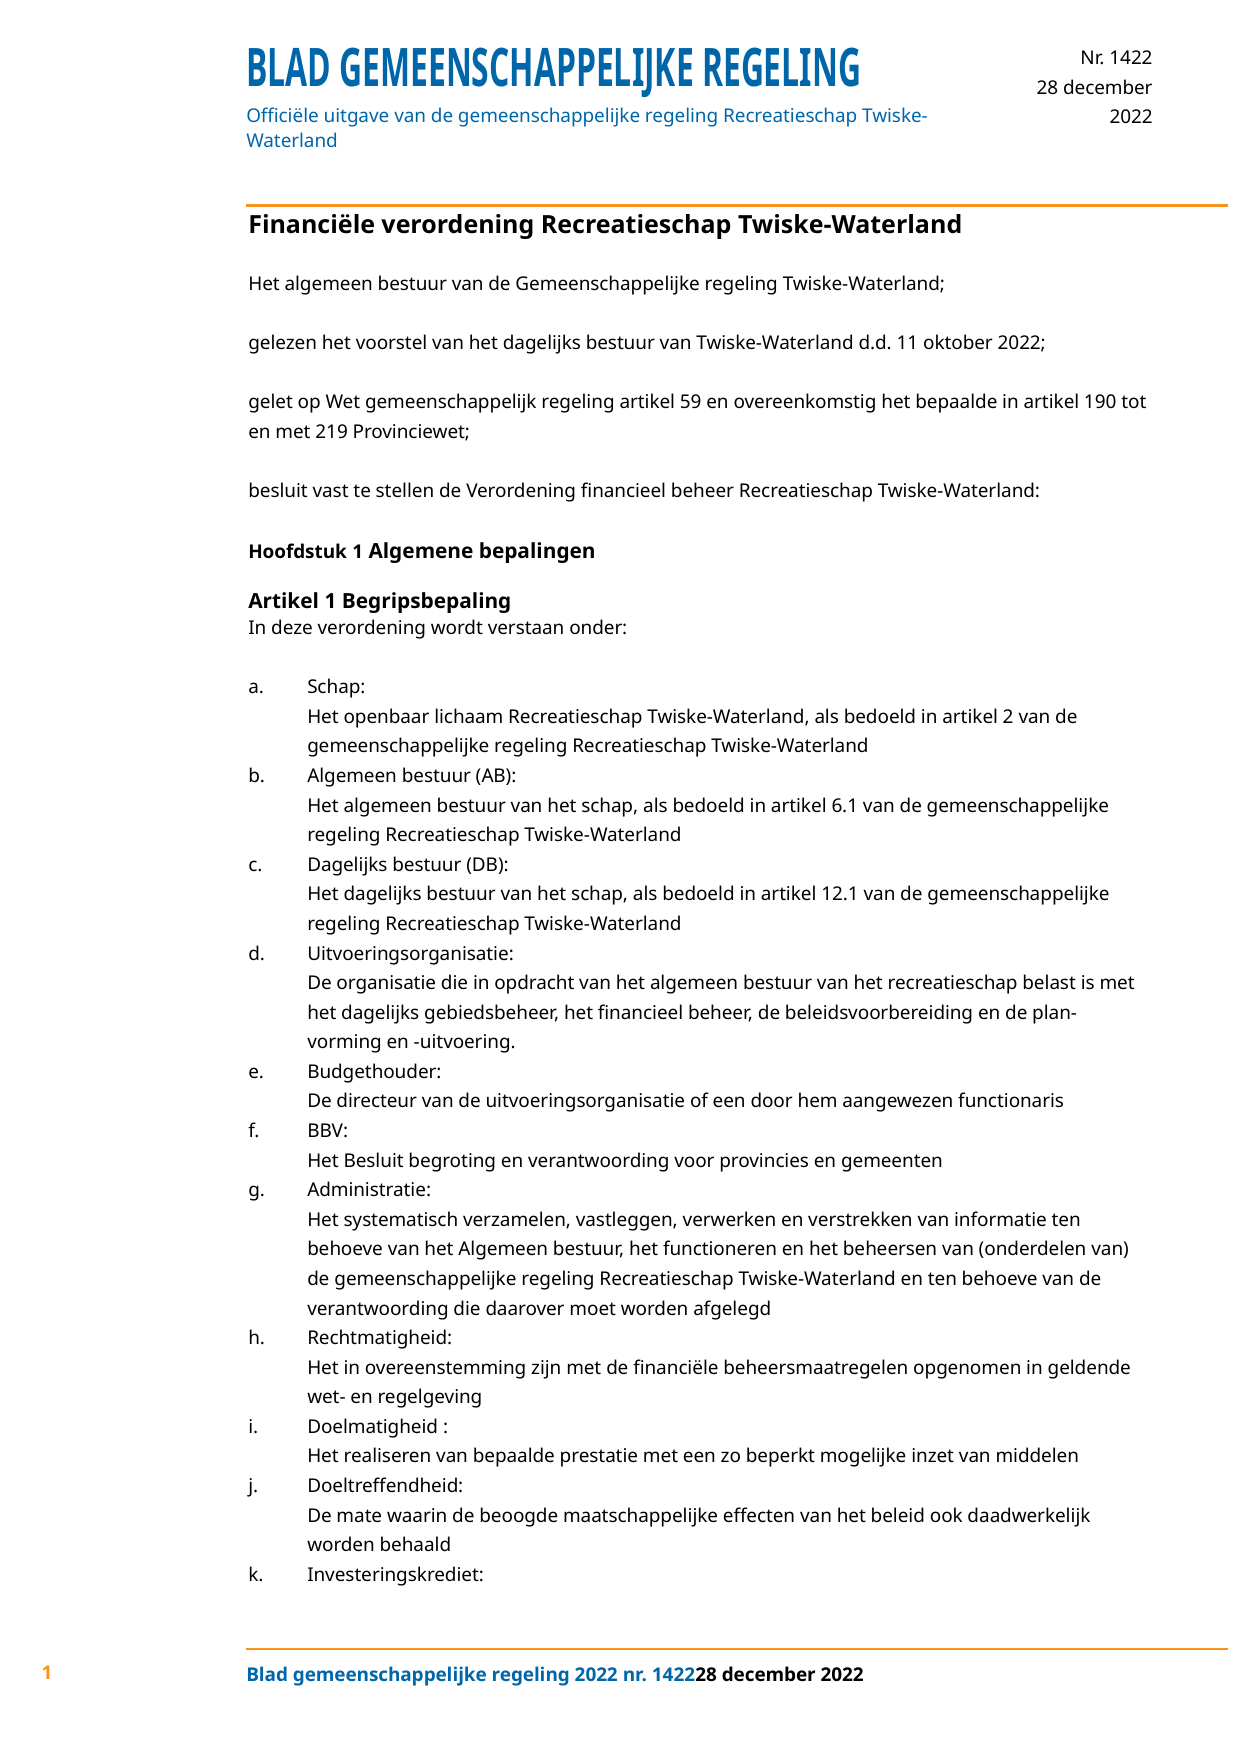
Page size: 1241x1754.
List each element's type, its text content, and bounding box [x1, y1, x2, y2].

list Het realiseren van bepaalde prestatie met een zo beperkt mogelijke inzet van middelen [248, 1443, 1152, 1468]
text Financiële verordening Recreatieschap Twiske-Waterland [248, 207, 1152, 241]
list Schap: [248, 673, 1152, 699]
list Het openbaar lichaam Recreatieschap Twiske-Waterland, als bedoeld in artikel 2 van de gemeenschappelijke regeling Recreatieschap Twiske-Waterland [248, 703, 1152, 758]
text besluit vast te stellen de Verordening financieel beheer Recreatieschap Twiske-Waterland: [248, 477, 1152, 503]
list De organisatie die in opdracht van het algemeen bestuur van het recreatieschap belast is met het dagelijks gebiedsbeheer, het financieel beheer, de beleidsvoorbereiding en de plan-vorming en -uitvoering. [248, 969, 1152, 1054]
list Dagelijks bestuur (DB): [248, 851, 1152, 877]
list Het systematisch verzamelen, vastleggen, verwerken en verstrekken van informatie ten behoeve van het Algemeen bestuur, het functioneren en het beheersen van (onderdelen van) de gemeenschappelijke regeling Recreatieschap Twiske-Waterland en ten behoeve van de verantwoording die daarover moet worden afgelegd [248, 1206, 1152, 1320]
picture [41, 47, 231, 172]
list Investeringskrediet: [248, 1561, 1152, 1587]
list Algemeen bestuur (AB): [248, 762, 1152, 788]
list BBV: [248, 1117, 1152, 1143]
list Het dagelijks bestuur van het schap, als bedoeld in artikel 12.1 van de gemeenschappelijke regeling Recreatieschap Twiske-Waterland [248, 881, 1152, 936]
text Het algemeen bestuur van de Gemeenschappelijke regeling Twiske-Waterland; [248, 270, 1152, 296]
list Budgethouder: [248, 1058, 1152, 1084]
list Rechtmatigheid: [248, 1324, 1152, 1350]
text Artikel 1 Begripsbepaling [248, 586, 1152, 614]
text Hoofdstuk 1 Algemene bepalingen [248, 537, 1152, 565]
list De mate waarin de beoogde maatschappelijke effecten van het beleid ook daadwerkelijk worden behaald [248, 1502, 1152, 1557]
list Doeltreffendheid: [248, 1472, 1152, 1498]
list Het algemeen bestuur van het schap, als bedoeld in artikel 6.1 van de gemeenschappelijke regeling Recreatieschap Twiske-Waterland [248, 792, 1152, 847]
list Het in overeenstemming zijn met de financiële beheersmaatregelen opgenomen in geldende wet- en regelgeving [248, 1354, 1152, 1409]
list Administratie: [248, 1176, 1152, 1202]
text gelet op Wet gemeenschappelijk regeling artikel 59 en overeenkomstig het bepaalde in artikel 190 tot en met 219 Provinciewet; [248, 389, 1152, 444]
list Uitvoeringsorganisatie: [248, 940, 1152, 965]
text gelezen het voorstel van het dagelijks bestuur van Twiske-Waterland d.d. 11 oktober 2022; [248, 329, 1152, 355]
list Doelmatigheid : [248, 1413, 1152, 1439]
list Het Besluit begroting en verantwoording voor provincies en gemeenten [248, 1147, 1152, 1172]
list De directeur van de uitvoeringsorganisatie of een door hem aangewezen functionaris [248, 1088, 1152, 1113]
text In deze verordening wordt verstaan onder: [248, 614, 1152, 640]
